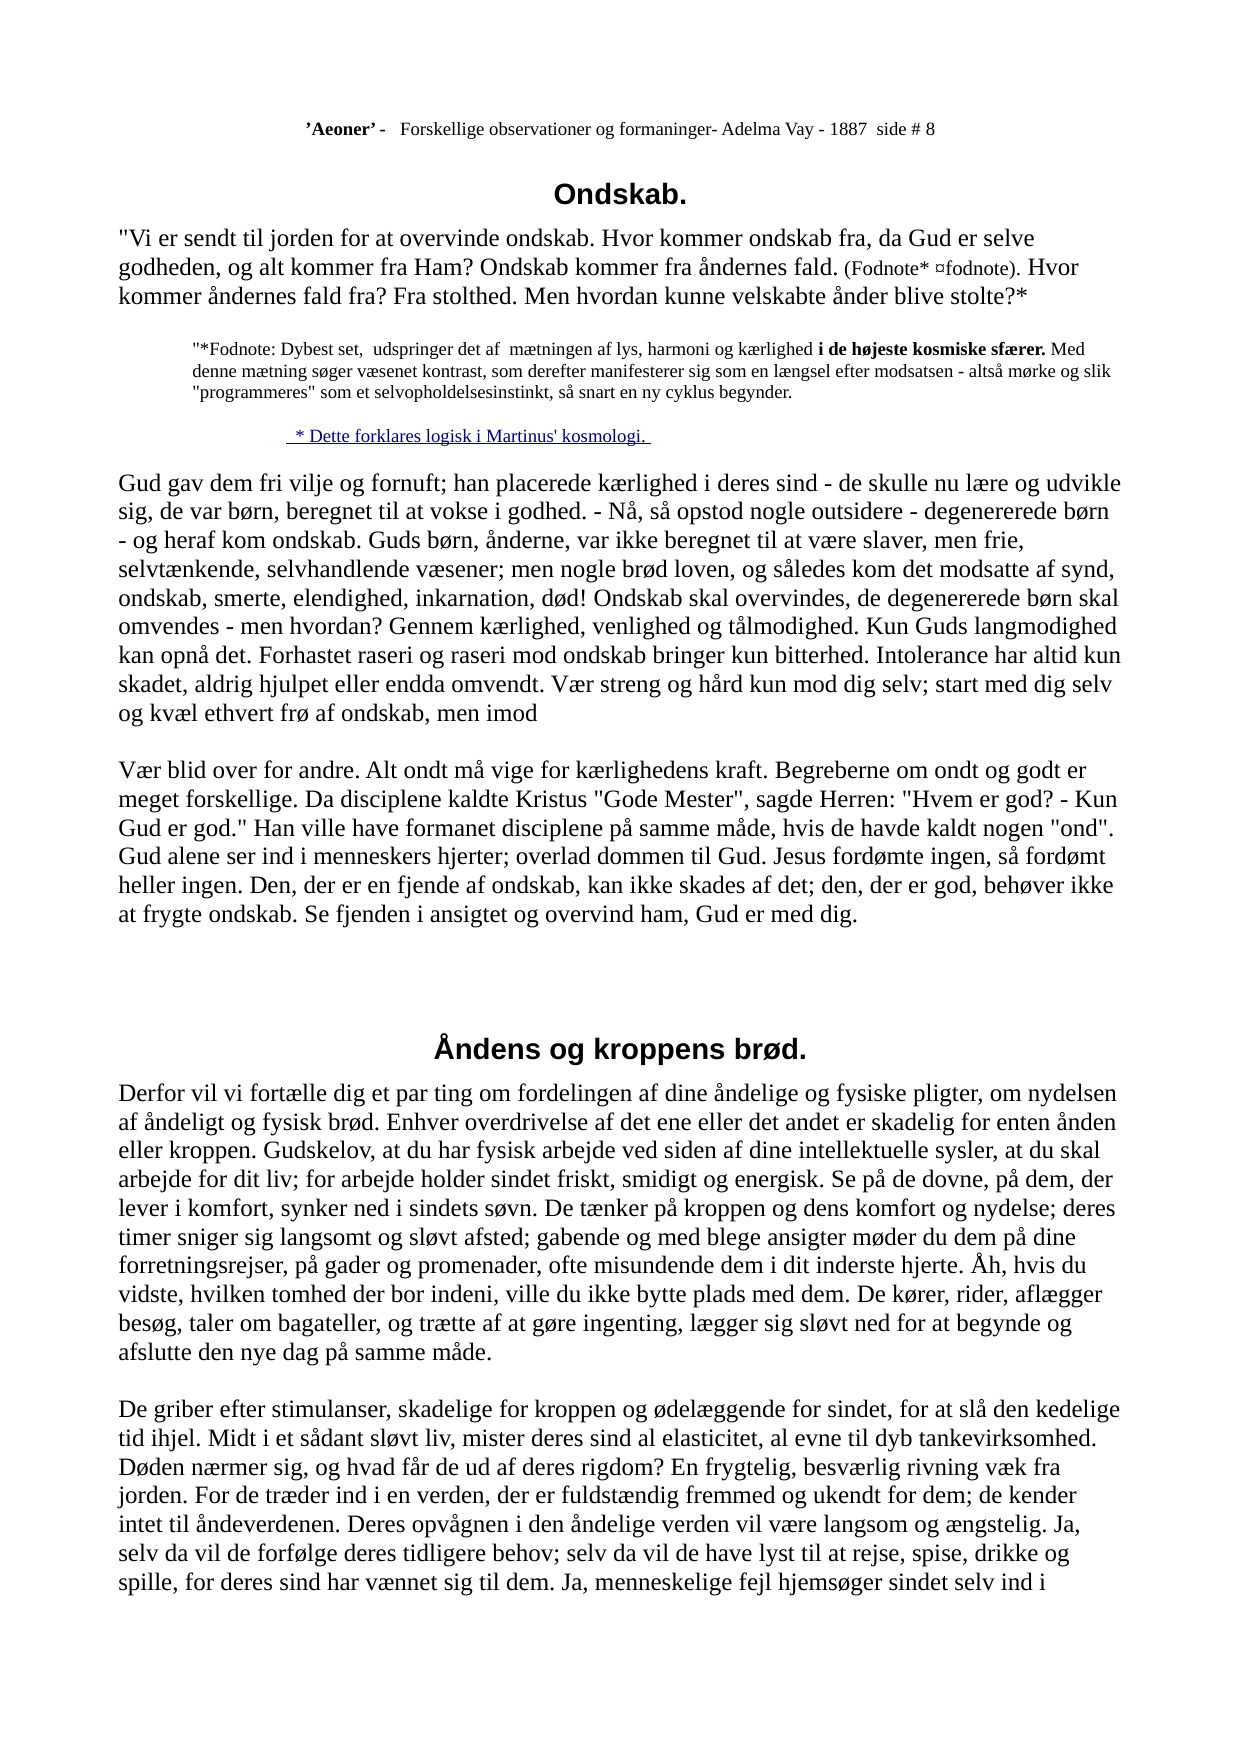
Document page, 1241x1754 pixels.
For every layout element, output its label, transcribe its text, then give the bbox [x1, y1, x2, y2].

text "*Fodnote: Dybest set, udspringer det af mætningen af lys, harmoni og kærlighed i de højeste kosmiske sfærer. Med denne mætning søger væsenet kontrast, som derefter manifesterer sig som en længsel efter modsatsen - altså mørke og slik "programmeres" som et selvopholdelsesinstinkt, så snart en ny cyklus begynder. [192, 338, 1122, 403]
text De griber efter stimulanser, skadelige for kroppen og ødelæggende for sindet, for at slå den kedelige tid ihjel. Midt i et sådant sløvt liv, mister deres sind al elasticitet, al evne til dyb tankevirksomhed. Døden nærmer sig, og hvad får de ud af deres rigdom? En frygtelig, besværlig rivning væk fra jorden. For de træder ind i en verden, der er fuldstændig fremmed og ukendt for dem; de kender intet til åndeverdenen. Deres opvågnen i den åndelige verden vil være langsom og ængstelig. Ja, selv da vil de forfølge deres tidligere behov; selv da vil de have lyst til at rejse, spise, drikke og spille, for deres sind har vænnet sig til dem. Ja, menneskelige fejl hjemsøger sindet selv ind i [118, 1394, 1122, 1596]
text Gud gav dem fri vilje og fornuft; han placerede kærlighed i deres sind - de skulle nu lære og udvikle sig, de var børn, beregnet til at vokse i godhed. - Nå, så opstod nogle outsidere - degenererede børn - og heraf kom ondskab. Guds børn, ånderne, var ikke beregnet til at være slaver, men frie, selvtænkende, selvhandlende væsener; men nogle brød loven, og således kom det modsatte af synd, ondskab, smerte, elendighed, inkarnation, død! Ondskab skal overvindes, de degenererede børn skal omvendes - men hvordan? Gennem kærlighed, venlighed og tålmodighed. Kun Guds langmodighed kan opnå det. Forhastet raseri og raseri mod ondskab bringer kun bitterhed. Intolerance har altid kun skadet, aldrig hjulpet eller endda omvendt. Vær streng og hård kun mod dig selv; start med dig selv og kvæl ethvert frø af ondskab, men imod [118, 468, 1122, 726]
text "Vi er sendt til jorden for at overvinde ondskab. Hvor kommer ondskab fra, da Gud er selve godheden, og alt kommer fra Ham? Ondskab kommer fra åndernes fald. (Fodnote* ¤fodnote). Hvor kommer åndernes fald fra? Fra stolthed. Men hvordan kunne velskabte ånder blive stolte?* [118, 223, 1122, 309]
subtitle Åndens og kroppens brød. [118, 1032, 1122, 1066]
text Derfor vil vi fortælle dig et par ting om fordelingen af ​​dine åndelige og fysiske pligter, om nydelsen af ​​åndeligt og fysisk brød. Enhver overdrivelse af det ene eller det andet er skadelig for enten ånden eller kroppen. Gudskelov, at du har fysisk arbejde ved siden af ​​dine intellektuelle sysler, at du skal arbejde for dit liv; for arbejde holder sindet friskt, smidigt og energisk. Se på de dovne, på dem, der lever i komfort, synker ned i sindets søvn. De tænker på kroppen og dens komfort og nydelse; deres timer sniger sig langsomt og sløvt afsted; gabende og med blege ansigter møder du dem på dine forretningsrejser, på gader og promenader, ofte misundende dem i dit inderste hjerte. Åh, hvis du vidste, hvilken tomhed der bor indeni, ville du ikke bytte plads med dem. De kører, rider, aflægger besøg, taler om bagateller, og trætte af at gøre ingenting, lægger sig sløvt ned for at begynde og afslutte den nye dag på samme måde. [118, 1078, 1122, 1366]
text * Dette forklares logisk i Martinus' kosmologi. [192, 424, 1122, 446]
text Vær blid over for andre. Alt ondt må vige for kærlighedens kraft. Begreberne om ondt og godt er meget forskellige. Da disciplene kaldte Kristus "Gode Mester", sagde Herren: "Hvem er god? - Kun Gud er god." Han ville have formanet disciplene på samme måde, hvis de havde kaldt nogen "ond". Gud alene ser ind i menneskers hjerter; overlad dommen til Gud. Jesus fordømte ingen, så fordømt heller ingen. Den, der er en fjende af ondskab, kan ikke skades af det; den, der er god, behøver ikke at frygte ondskab. Se fjenden i ansigtet og overvind ham, Gud er med dig. [118, 755, 1122, 928]
subtitle Ondskab. [118, 177, 1122, 211]
